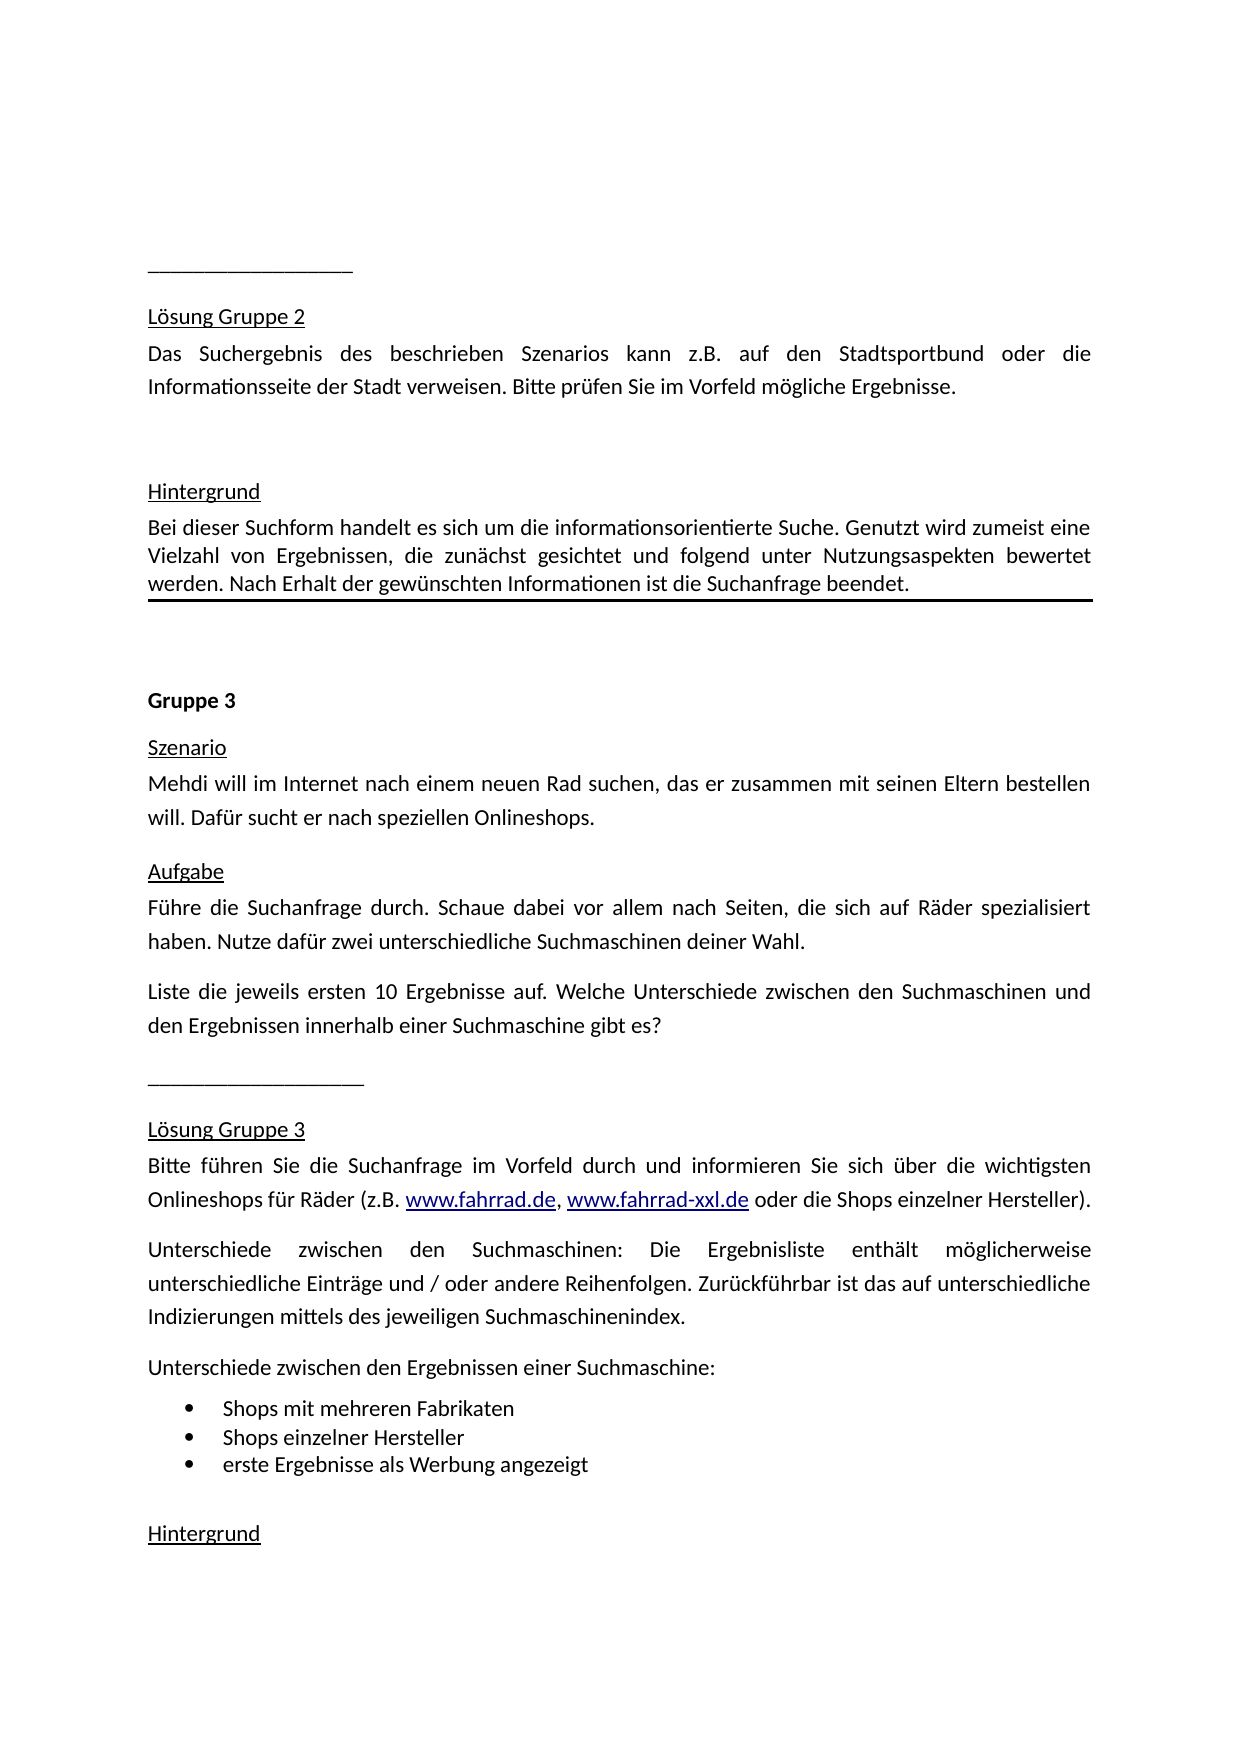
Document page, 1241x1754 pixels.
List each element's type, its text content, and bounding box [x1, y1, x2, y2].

subtitle Aufgabe [148, 857, 1093, 885]
text ___________________ [148, 1061, 1093, 1089]
text Das Suchergebnis des beschrieben Szenarios kann z.B. auf den Stadtsportbund oder die Informationsseite der Stadt verweisen. Bitte prüfen Sie im Vorfeld mögliche Ergebnisse. [148, 339, 1093, 400]
text Unterschiede zwischen den Suchmaschinen: Die Ergebnisliste enthält möglicherweise unterschiedliche Einträge und / oder andere Reihenfolgen. Zurückführbar ist das auf unterschiedliche Indizierungen mittels des jeweiligen Suchmaschinenindex. [148, 1235, 1093, 1331]
list Shops einzelner Hersteller [185, 1423, 1093, 1451]
text Bitte führen Sie die Suchanfrage im Vorfeld durch und informieren Sie sich über die wichtigsten Onlineshops für Räder (z.B. www.fahrrad.de, www.fahrrad-xxl.de oder die Shops einzelner Hersteller). [148, 1152, 1093, 1213]
text Bei dieser Suchform handelt es sich um die informationsorientierte Suche. Genutzt wird zumeist eine Vielzahl von Ergebnissen, die zunächst gesichtet und folgend unter Nutzungsaspekten bewertet werden. Nach Erhalt der gewünschten Informationen ist die Suchanfrage beendet. [148, 513, 1093, 599]
subtitle Hintergrund [148, 477, 1093, 505]
list Shops mit mehreren Fabrikaten [185, 1394, 1093, 1423]
text Mehdi will im Internet nach einem neuen Rad suchen, das er zusammen mit seinen Eltern bestellen will. Dafür sucht er nach speziellen Onlineshops. [148, 769, 1093, 831]
subtitle Gruppe 3 [148, 686, 1093, 714]
subtitle Hintergrund [148, 1519, 1093, 1547]
subtitle Szenario [148, 733, 1093, 761]
subtitle Lösung Gruppe 3 [148, 1115, 1093, 1143]
text Liste die jeweils ersten 10 Ergebnisse auf. Welche Unterschiede zwischen den Suchmaschinen und den Ergebnissen innerhalb einer Suchmaschine gibt es? [148, 977, 1093, 1039]
text Führe die Suchanfrage durch. Schaue dabei vor allem nach Seiten, die sich auf Räder spezialisiert haben. Nutze dafür zwei unterschiedliche Suchmaschinen deiner Wahl. [148, 893, 1093, 955]
list erste Ergebnisse als Werbung angezeigt [185, 1451, 1093, 1479]
text Unterschiede zwischen den Ergebnissen einer Suchmaschine: [148, 1353, 1093, 1381]
subtitle Lösung Gruppe 2 [148, 302, 1093, 330]
text __________________ [148, 248, 1093, 276]
